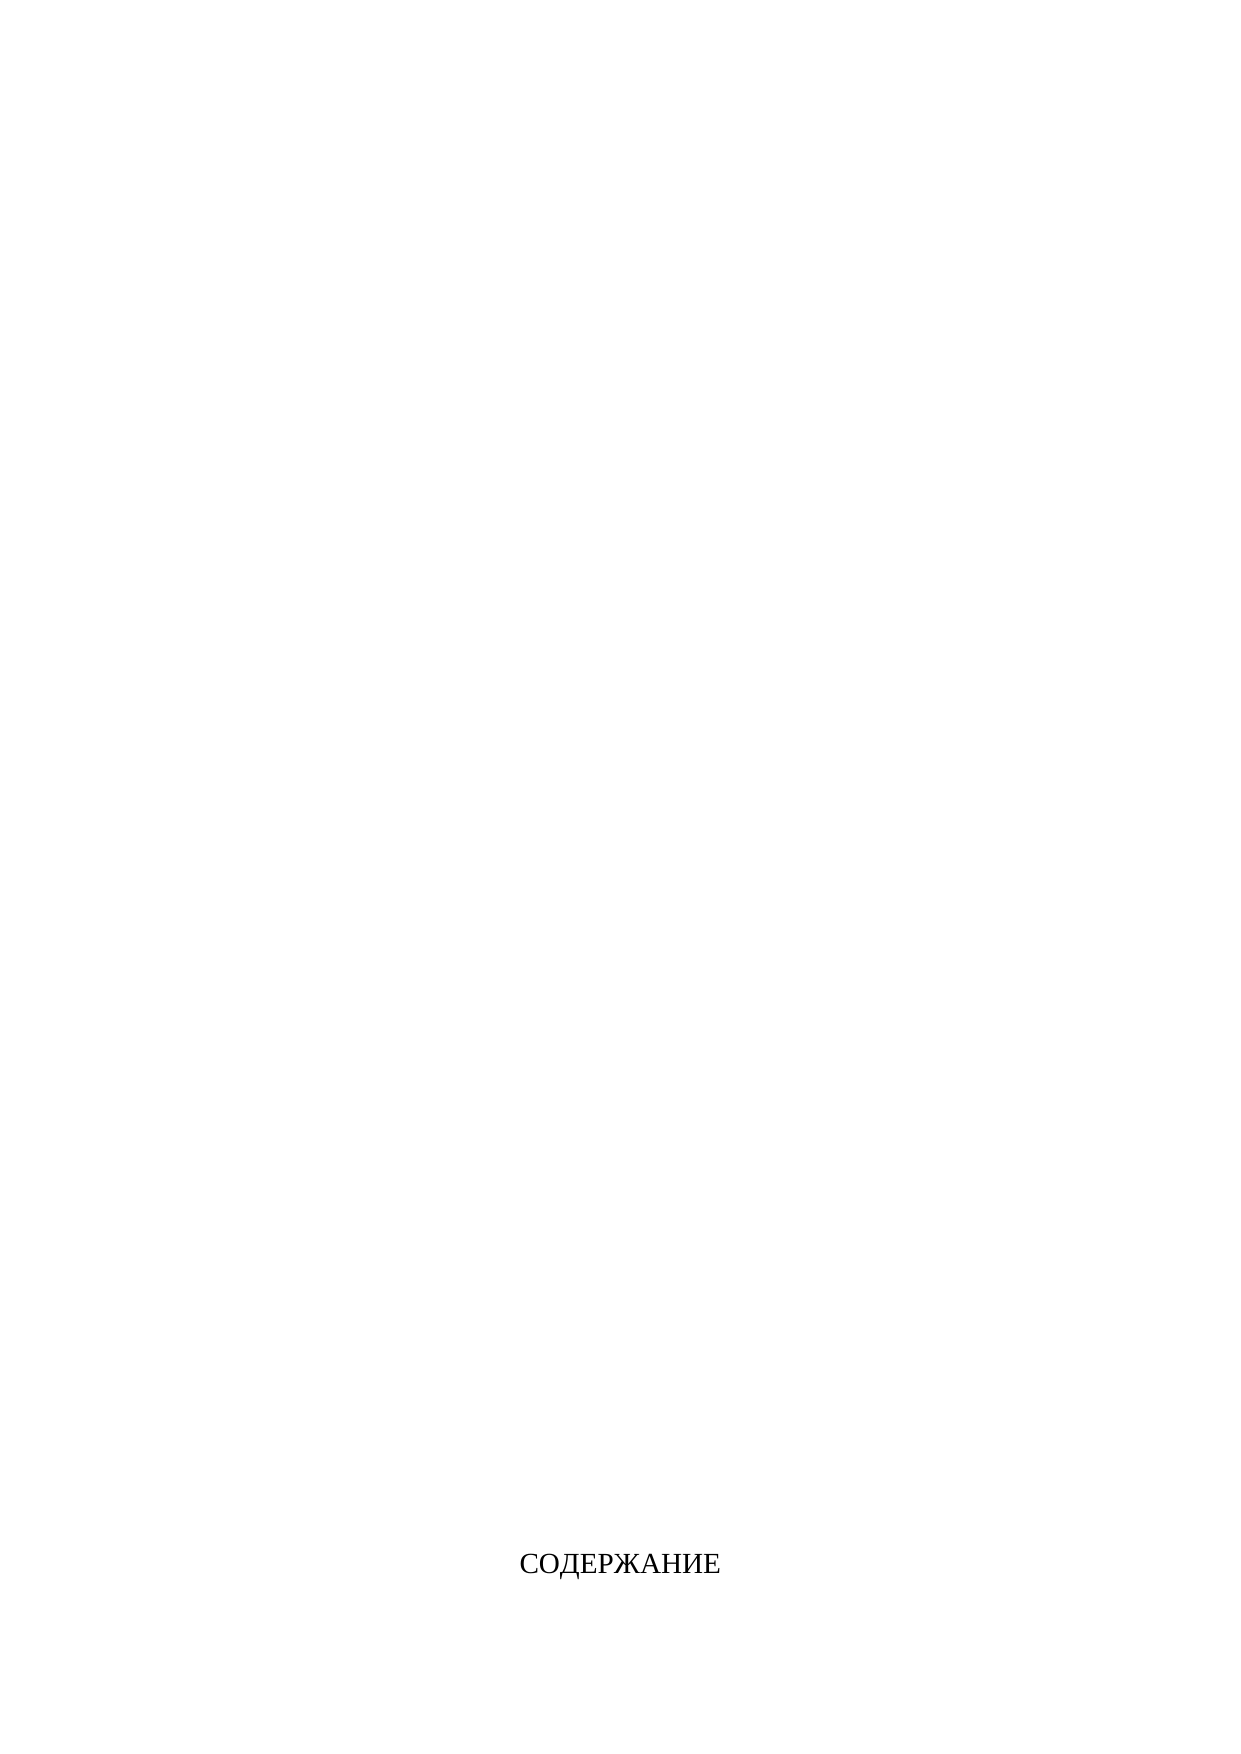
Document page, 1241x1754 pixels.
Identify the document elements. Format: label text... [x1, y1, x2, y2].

text СОДЕРЖАНИЕ [118, 1547, 1122, 1580]
